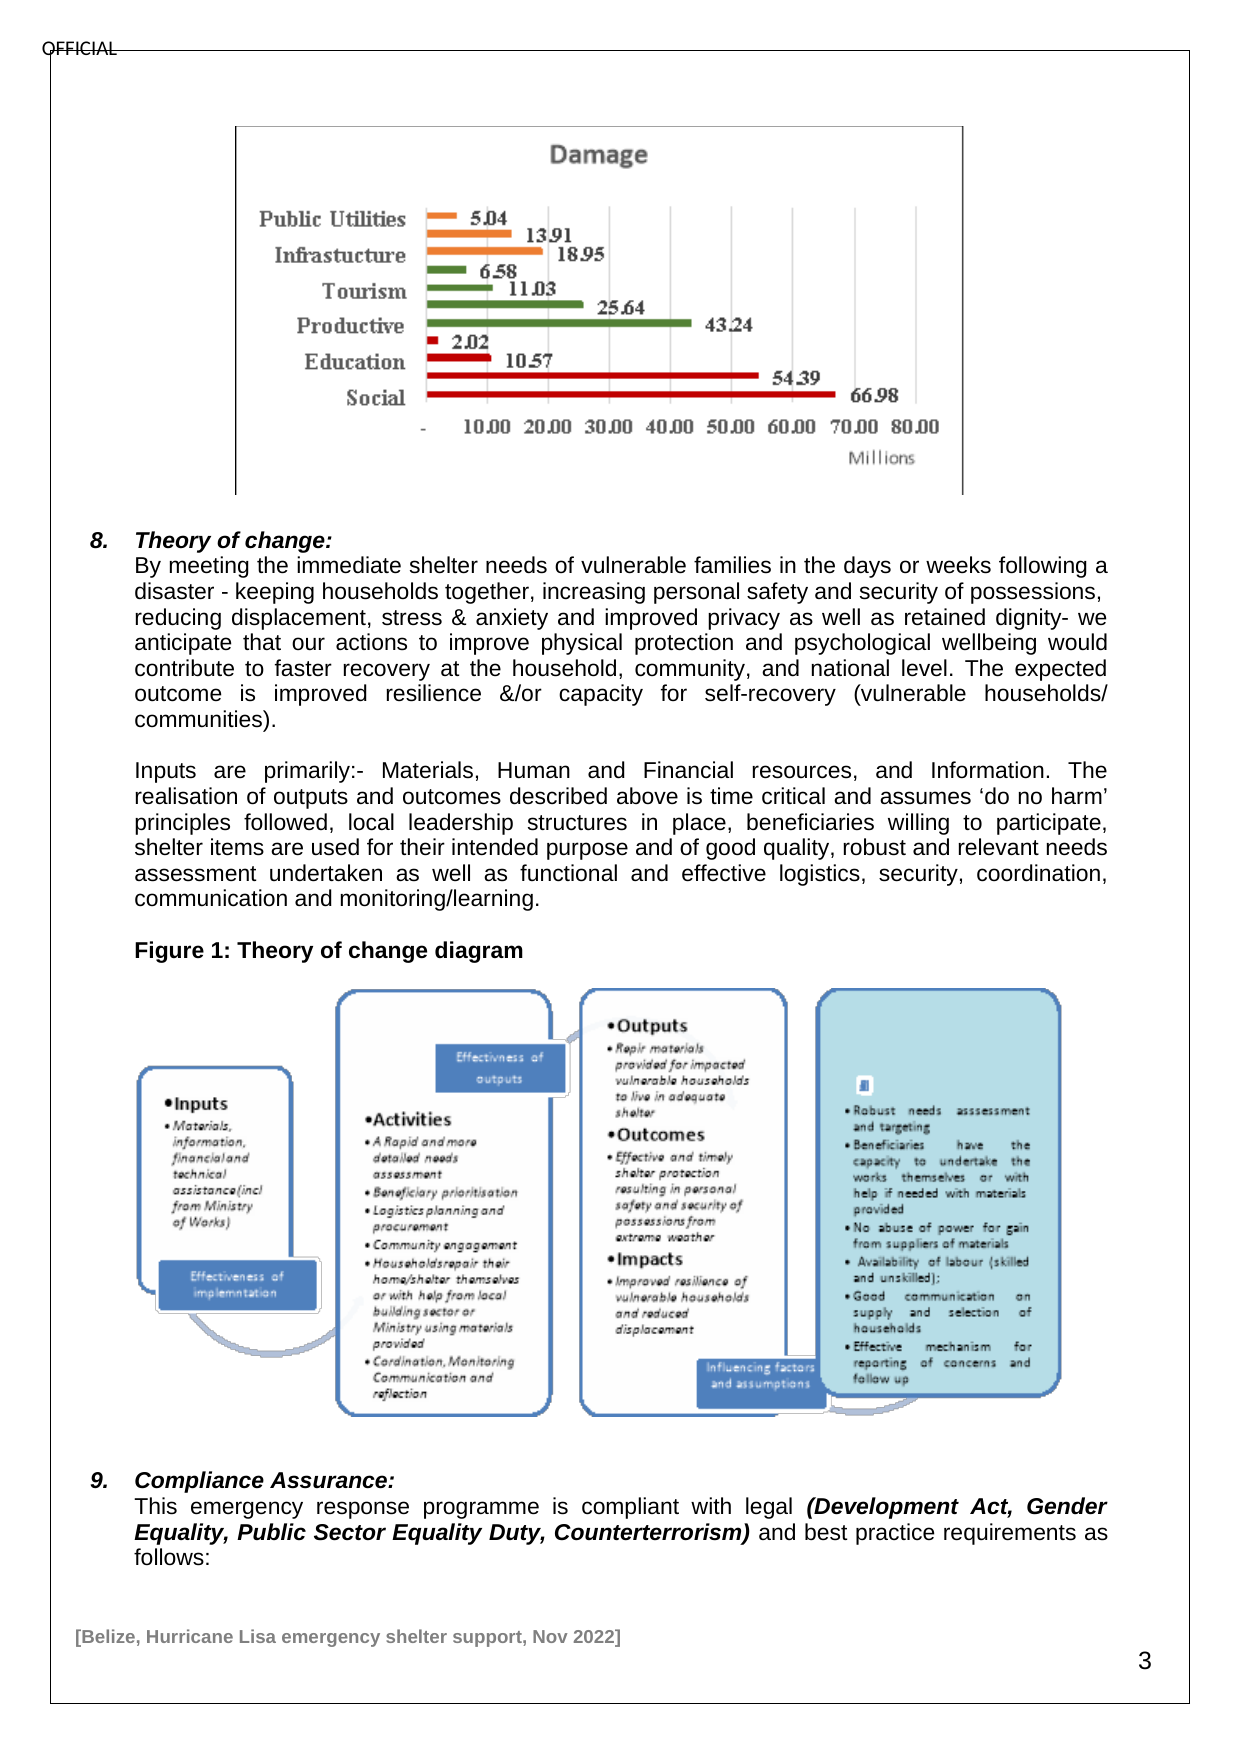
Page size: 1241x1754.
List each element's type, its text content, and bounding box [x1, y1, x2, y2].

text Figure 1: Theory of change diagram [134, 937, 1109, 963]
picture [134, 988, 1063, 1417]
list Compliance Assurance: [90, 1468, 1109, 1494]
picture [235, 126, 964, 495]
text reducing displacement, stress & anxiety and improved privacy as well as retained dignity- we anticipate that our actions to improve physical protection and psychological wellbeing would contribute to faster recovery at the household, community, and national level. The expected outcome is improved resilience &/or capacity for self-recovery (vulnerable households/ communities). [134, 604, 1109, 732]
text By meeting the immediate shelter needs of vulnerable families in the days or weeks following a disaster - keeping households together, increasing personal safety and security of possessions, [134, 553, 1109, 604]
text Inputs are primarily:- Materials, Human and Financial resources, and Information. The realisation of outputs and outcomes described above is time critical and assumes ‘do no harm’ principles followed, local leadership structures in place, beneficiaries willing to participate, shelter items are used for their intended purpose and of good quality, robust and relevant needs assessment undertaken as well as functional and effective logistics, security, coordination, communication and monitoring/learning. [134, 758, 1109, 912]
list This emergency response programme is compliant with legal (Development Act, Gender Equality, Public Sector Equality Duty, Counterterrorism) and best practice requirements as follows: [134, 1494, 1109, 1571]
list Theory of change: [90, 527, 1109, 553]
